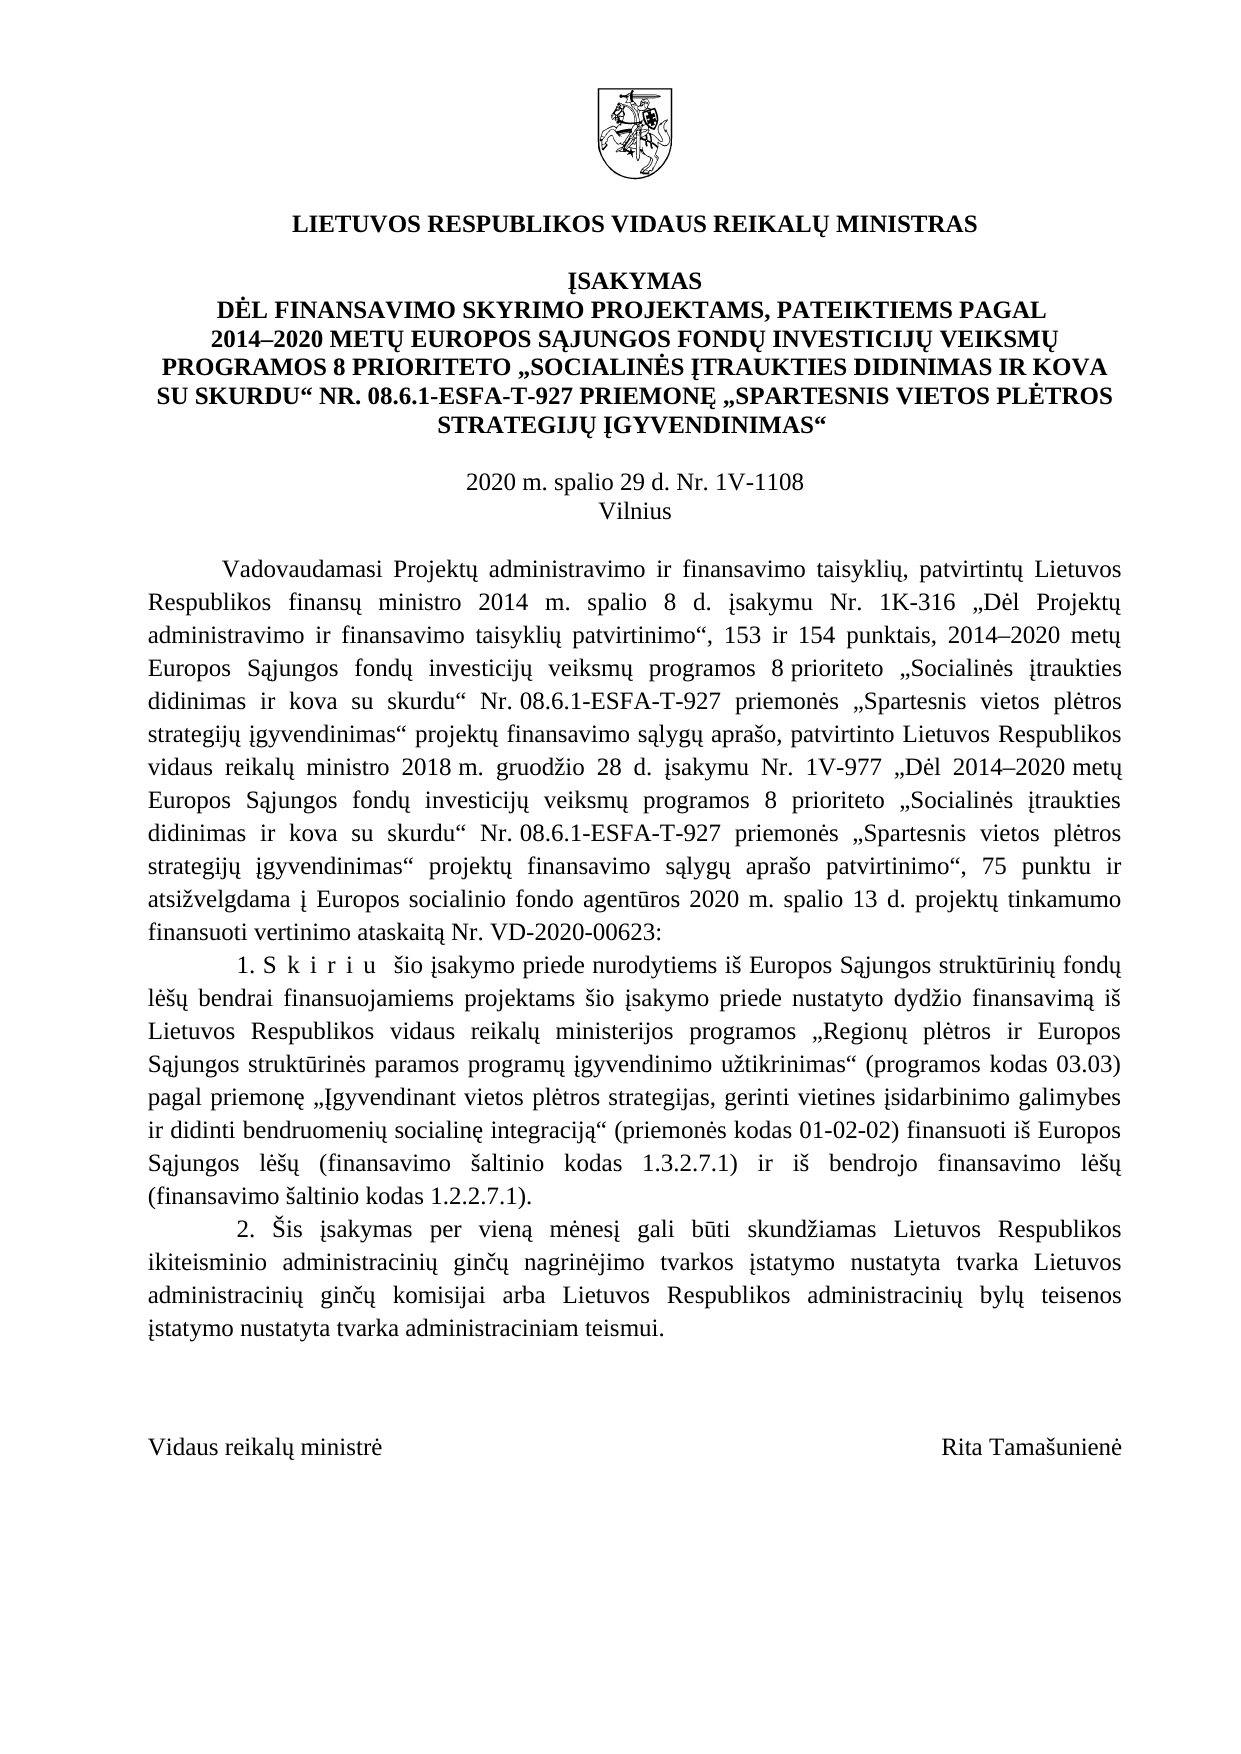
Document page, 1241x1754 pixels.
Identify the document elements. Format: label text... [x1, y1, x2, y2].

text 2. Šis įsakymas per vieną mėnesį gali būti skundžiamas Lietuvos Respublikos ikiteisminio administracinių ginčų nagrinėjimo tvarkos įstatymo nustatyta tvarka Lietuvos administracinių ginčų komisijai arba Lietuvos Respublikos administracinių bylų teisenos įstatymo nustatyta tvarka administraciniam teismui. [148, 1214, 1122, 1342]
text Vidaus reikalų ministrė Rita Tamašunienė [148, 1432, 1122, 1461]
text 1. Skiriu šio įsakymo priede nurodytiems iš Europos Sąjungos struktūrinių fondų lėšų bendrai finansuojamiems projektams šio įsakymo priede nustatyto dydžio finansavimą iš Lietuvos Respublikos vidaus reikalų ministerijos programos „Regionų plėtros ir Europos Sąjungos struktūrinės paramos programų įgyvendinimo užtikrinimas“ (programos kodas 03.03) pagal priemonę „Įgyvendinant vietos plėtros strategijas, gerinti vietines įsidarbinimo galimybes ir didinti bendruomenių socialinę integraciją“ (priemonės kodas 01-02-02) finansuoti iš Europos Sąjungos lėšų (finansavimo šaltinio kodas 1.3.2.7.1) ir iš bendrojo finansavimo lėšų (finansavimo šaltinio kodas 1.2.2.7.1). [148, 950, 1122, 1210]
text Vadovaudamasi Projektų administravimo ir finansavimo taisyklių, patvirtintų Lietuvos Respublikos finansų ministro 2014 m. spalio 8 d. įsakymu Nr. 1K-316 „Dėl Projektų administravimo ir finansavimo taisyklių patvirtinimo“, 153 ir 154 punktais, 2014–2020 metų Europos Sąjungos fondų investicijų veiksmų programos 8 prioriteto „Socialinės įtraukties didinimas ir kova su skurdu“ Nr. 08.6.1-ESFA-T-927 priemonės „Spartesnis vietos plėtros strategijų įgyvendinimas“ projektų finansavimo sąlygų aprašo, patvirtinto Lietuvos Respublikos vidaus reikalų ministro 2018 m. gruodžio 28 d. įsakymu Nr. 1V-977 „Dėl 2014–2020 metų Europos Sąjungos fondų investicijų veiksmų programos 8 prioriteto „Socialinės įtraukties didinimas ir kova su skurdu“ Nr. 08.6.1-ESFA-T-927 priemonės „Spartesnis vietos plėtros strategijų įgyvendinimas“ projektų finansavimo sąlygų aprašo patvirtinimo“, 75 punktu ir atsižvelgdama į Europos socialinio fondo agentūros 2020 m. spalio 13 d. projektų tinkamumo finansuoti vertinimo ataskaitą Nr. VD-2020-00623: [148, 554, 1122, 946]
text LIETUVOS RESPUBLIKOS VIDAUS REIKALŲ MINISTRAS [148, 209, 1122, 237]
text 2020 m. spalio 29 d. Nr. 1V-1108 [148, 467, 1122, 496]
text ĮSAKYMAS [148, 266, 1122, 295]
text Vilnius [148, 496, 1122, 525]
text DĖL FINANSAVIMO SKYRIMO PROJEKTAMS, PATEIKTIEMS PAGAL 2014–2020 METŲ EUROPOS SĄJUNGOS FONDŲ INVESTICIJŲ VEIKSMŲ PROGRAMOS 8 PRIORITETO „SOCIALINĖS ĮTRAUKTIES DIDINIMAS IR KOVA SU SKURDU“ NR. 08.6.1-ESFA-T-927 PRIEMONĘ „SPARTESNIS VIETOS PLĖTROS STRATEGIJŲ ĮGYVENDINIMAS“ [148, 295, 1122, 439]
